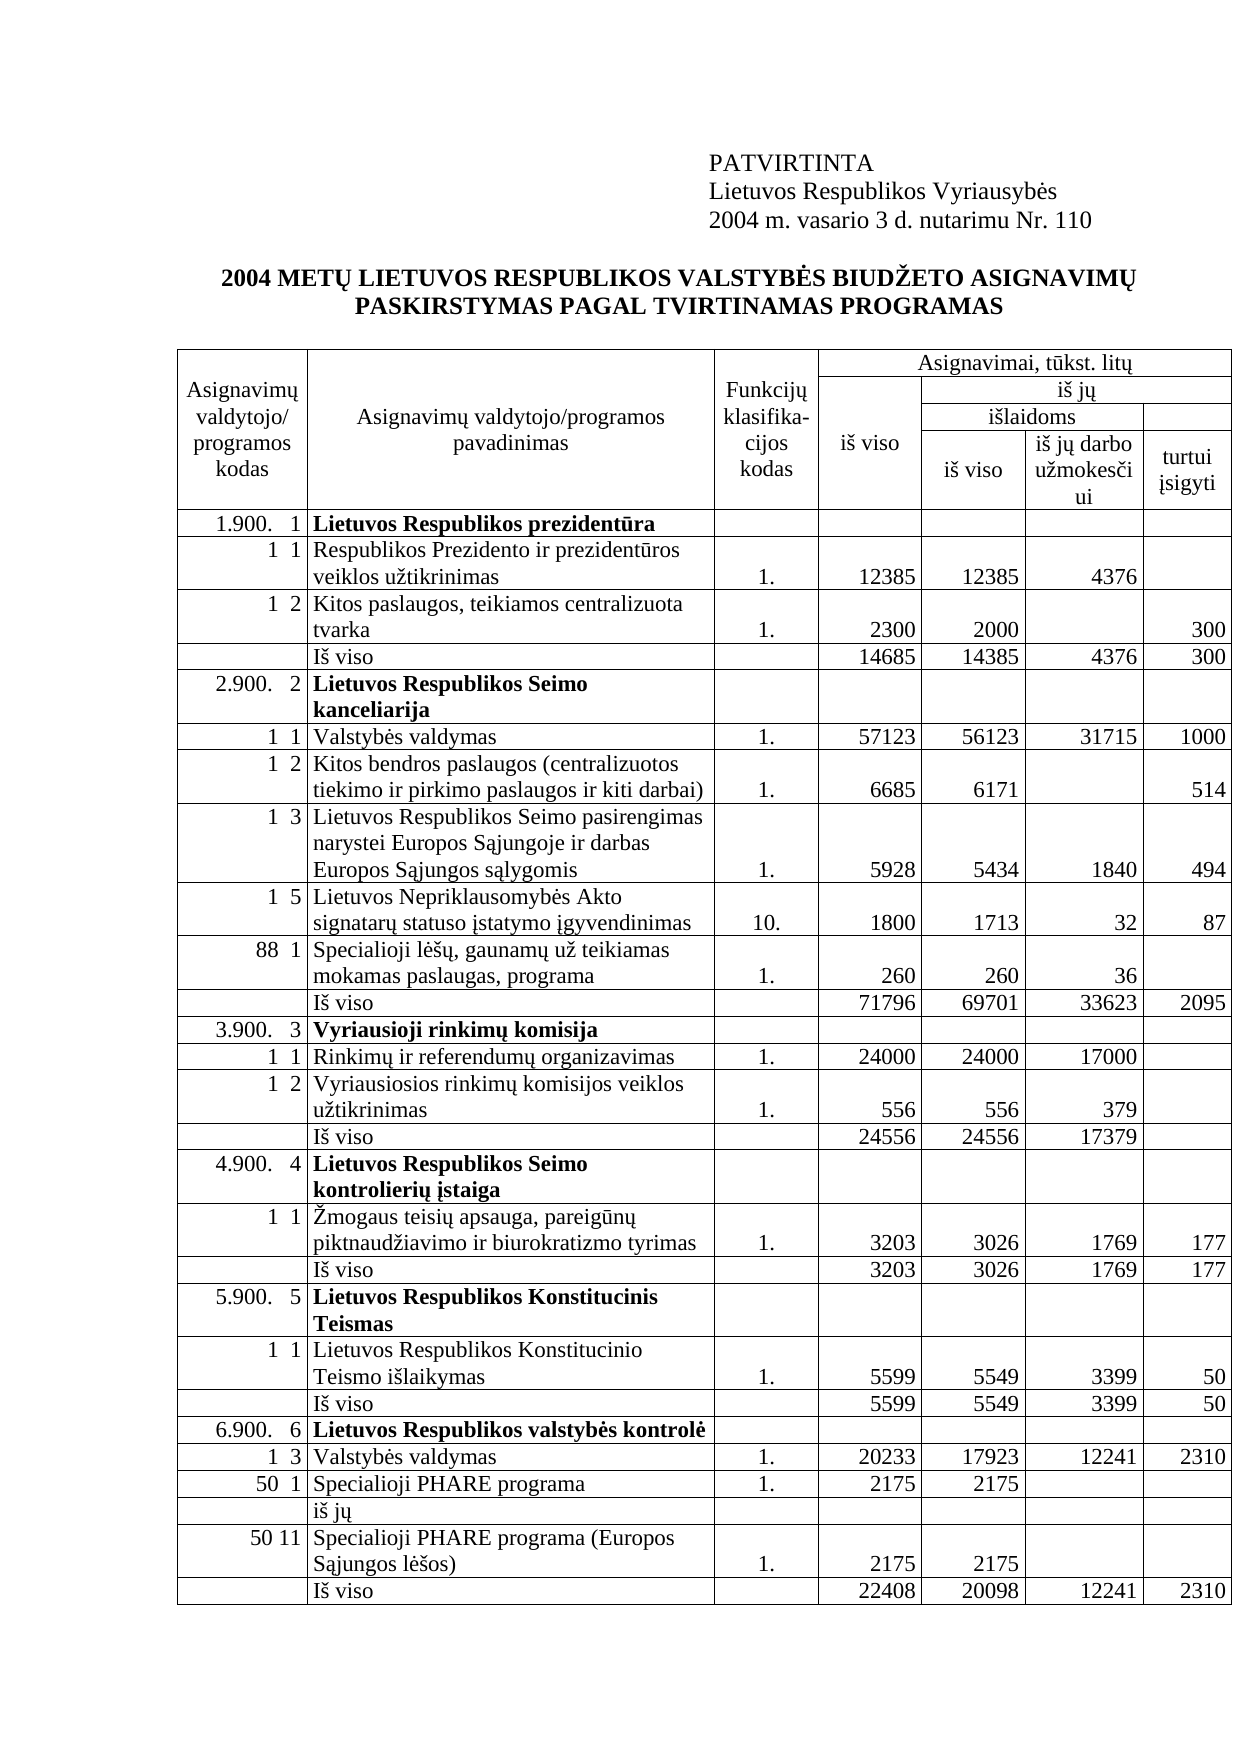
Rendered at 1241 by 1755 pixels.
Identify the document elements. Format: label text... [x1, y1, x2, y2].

table_cell 260 [819, 936, 921, 989]
table_cell 14385 [922, 644, 1025, 669]
table_cell Lietuvos Respublikos Seimo pasirengimas narystei Europos Sąjungoje ir darbas Europos Sąjungos sąlygomis [308, 804, 714, 882]
table_cell 87 [1144, 883, 1231, 935]
table_cell 88 1 [178, 936, 307, 989]
table_cell [1026, 1284, 1143, 1336]
table_cell 1. [715, 590, 818, 642]
table_cell 33623 [1026, 990, 1143, 1016]
table_cell [1026, 1417, 1143, 1443]
table_cell [1026, 590, 1143, 642]
table_cell 2175 [819, 1471, 921, 1497]
table_cell 1. [715, 936, 818, 989]
table_cell Vyriausioji rinkimų komisija [308, 1017, 714, 1042]
table_cell 50 [1144, 1390, 1231, 1416]
table_cell Iš viso [308, 644, 714, 669]
table_cell 1 2 [178, 590, 307, 642]
table_cell Rinkimų ir referendumų organizavimas [308, 1044, 714, 1069]
table_cell 12241 [1026, 1444, 1143, 1470]
table_cell [715, 644, 818, 669]
table_cell 3.900. 3 [178, 1017, 307, 1042]
table_cell Lietuvos Nepriklausomybės Akto signatarų statuso įstatymo įgyvendinimas [308, 883, 714, 935]
text PATVIRTINTA [177, 148, 1181, 176]
table_cell 1769 [1026, 1257, 1143, 1283]
table_cell [1026, 1471, 1143, 1497]
table_cell 494 [1144, 804, 1231, 882]
table_cell [178, 644, 307, 669]
table_cell 1 1 [178, 1337, 307, 1389]
table_cell [819, 1498, 921, 1523]
table_header Asignavimų valdytojo/programos pavadinimas [308, 350, 714, 509]
table_cell [1026, 1498, 1143, 1523]
table_cell 5599 [819, 1337, 921, 1389]
table_cell Respublikos Prezidento ir prezidentūros veiklos užtikrinimas [308, 537, 714, 589]
table_cell 3399 [1026, 1390, 1143, 1416]
table_cell [178, 1124, 307, 1149]
table_cell 32 [1026, 883, 1143, 935]
table_cell 71796 [819, 990, 921, 1016]
table_cell 12385 [819, 537, 921, 589]
table_cell 1 2 [178, 750, 307, 803]
table_cell 300 [1144, 590, 1231, 642]
table_cell 12241 [1026, 1578, 1143, 1604]
table_cell 3203 [819, 1257, 921, 1283]
table_cell [178, 990, 307, 1016]
table_cell 22408 [819, 1578, 921, 1604]
table_cell 2175 [922, 1471, 1025, 1497]
table_cell Specialioji lėšų, gaunamų už teikiamas mokamas paslaugas, programa [308, 936, 714, 989]
table_cell 24556 [819, 1124, 921, 1149]
table_cell [1144, 1150, 1231, 1203]
table_cell 1. [715, 1070, 818, 1122]
table_cell 2095 [1144, 990, 1231, 1016]
table_cell [819, 1017, 921, 1042]
table_cell [1144, 670, 1231, 722]
table_cell 1 1 [178, 724, 307, 749]
table_cell [819, 670, 921, 722]
table_cell Lietuvos Respublikos valstybės kontrolė [308, 1417, 714, 1443]
table_cell [1026, 1150, 1143, 1203]
table_cell [1144, 1525, 1231, 1577]
table_cell Valstybės valdymas [308, 1444, 714, 1470]
table_cell Iš viso [308, 990, 714, 1016]
table_cell [1144, 1017, 1231, 1042]
table_cell 17000 [1026, 1044, 1143, 1069]
table_cell 1 1 [178, 1044, 307, 1069]
table_cell [1144, 1044, 1231, 1069]
table_cell 6.900. 6 [178, 1417, 307, 1443]
table_cell [1144, 1498, 1231, 1523]
table_cell iš viso [819, 377, 921, 509]
table_cell [1026, 1017, 1143, 1042]
table_cell Specialioji PHARE programa (Europos Sąjungos lėšos) [308, 1525, 714, 1577]
table_cell [1144, 1417, 1231, 1443]
table_cell 4376 [1026, 644, 1143, 669]
table_cell Specialioji PHARE programa [308, 1471, 714, 1497]
table_cell 36 [1026, 936, 1143, 989]
table_cell [178, 1257, 307, 1283]
table_cell 4.900. 4 [178, 1150, 307, 1203]
table_cell 1. [715, 1337, 818, 1389]
table_cell [1026, 750, 1143, 803]
table_cell [715, 1124, 818, 1149]
table_cell 260 [922, 936, 1025, 989]
table_cell [819, 1150, 921, 1203]
table_cell 177 [1144, 1204, 1231, 1256]
table_cell 24000 [819, 1044, 921, 1069]
table_cell 2310 [1144, 1578, 1231, 1604]
table_cell 1.900. 1 [178, 510, 307, 536]
table_cell 1713 [922, 883, 1025, 935]
table_cell Lietuvos Respublikos Konstitucinio Teismo išlaikymas [308, 1337, 714, 1389]
table_cell [715, 1498, 818, 1523]
table_cell [715, 1417, 818, 1443]
table_cell iš viso [922, 431, 1025, 509]
table_cell 177 [1144, 1257, 1231, 1283]
table_cell 1 1 [178, 537, 307, 589]
table_cell [715, 1017, 818, 1042]
table_cell 56123 [922, 724, 1025, 749]
text 2004 METŲ LIETUVOS RESPUBLIKOS VALSTYBĖS BIUDŽETO ASIGNAVIMŲ PASKIRSTYMAS PAGAL TVIRTINAMAS PROGRAMAS [177, 263, 1181, 320]
table_cell [1144, 1284, 1231, 1336]
table_cell [1026, 510, 1143, 536]
table_cell 1 5 [178, 883, 307, 935]
table_cell [1144, 1471, 1231, 1497]
table_cell 24000 [922, 1044, 1025, 1069]
table_cell Lietuvos Respublikos Konstitucinis Teismas [308, 1284, 714, 1336]
table_cell [178, 1578, 307, 1604]
table_cell [1026, 670, 1143, 722]
table_cell Valstybės valdymas [308, 724, 714, 749]
table_cell 2300 [819, 590, 921, 642]
table_cell 6685 [819, 750, 921, 803]
table_cell [922, 1017, 1025, 1042]
text Lietuvos Respublikos Vyriausybės [177, 176, 1181, 205]
table_cell [1144, 537, 1231, 589]
table_cell [715, 510, 818, 536]
table_cell [178, 1390, 307, 1416]
table_cell 3026 [922, 1204, 1025, 1256]
table_cell 5549 [922, 1390, 1025, 1416]
table_cell 12385 [922, 537, 1025, 589]
table_cell [715, 1150, 818, 1203]
table_cell [922, 1284, 1025, 1336]
table_cell 379 [1026, 1070, 1143, 1122]
table_cell 5434 [922, 804, 1025, 882]
table_cell 1. [715, 1525, 818, 1577]
table_cell 17379 [1026, 1124, 1143, 1149]
table_cell 2.900. 2 [178, 670, 307, 722]
table_cell 6171 [922, 750, 1025, 803]
table_cell 2175 [922, 1525, 1025, 1577]
table_cell 4376 [1026, 537, 1143, 589]
table_cell 1840 [1026, 804, 1143, 882]
table_cell iš jų [308, 1498, 714, 1523]
table_cell [922, 670, 1025, 722]
table_cell [1144, 936, 1231, 989]
table_cell 17923 [922, 1444, 1025, 1470]
table_cell [819, 1284, 921, 1336]
table_cell [922, 1150, 1025, 1203]
table_cell [1144, 1070, 1231, 1122]
table_cell 1. [715, 537, 818, 589]
table_cell [715, 1578, 818, 1604]
table_cell Iš viso [308, 1257, 714, 1283]
table_cell 556 [922, 1070, 1025, 1122]
table_cell 1. [715, 1471, 818, 1497]
table_cell iš jų darbo užmokesčiui [1026, 431, 1143, 509]
table_cell 31715 [1026, 724, 1143, 749]
table_cell 20233 [819, 1444, 921, 1470]
table_cell [819, 510, 921, 536]
table_cell 300 [1144, 644, 1231, 669]
table_cell 57123 [819, 724, 921, 749]
table_cell [1144, 1124, 1231, 1149]
table_cell išlaidoms [922, 404, 1143, 429]
table_cell 50 11 [178, 1525, 307, 1577]
table_cell 1 1 [178, 1204, 307, 1256]
table_cell [922, 1498, 1025, 1523]
table_cell Žmogaus teisių apsauga, pareigūnų piktnaudžiavimo ir biurokratizmo tyrimas [308, 1204, 714, 1256]
table_cell [922, 510, 1025, 536]
table_cell [1144, 510, 1231, 536]
table_cell iš jų [922, 377, 1231, 403]
table_cell Iš viso [308, 1124, 714, 1149]
table_cell Lietuvos Respublikos prezidentūra [308, 510, 714, 536]
table_cell 2175 [819, 1525, 921, 1577]
table_cell 3026 [922, 1257, 1025, 1283]
table_cell 20098 [922, 1578, 1025, 1604]
table_cell Lietuvos Respublikos Seimo kanceliarija [308, 670, 714, 722]
table_cell 1000 [1144, 724, 1231, 749]
table_cell 69701 [922, 990, 1025, 1016]
table_cell 556 [819, 1070, 921, 1122]
table_cell 50 [1144, 1337, 1231, 1389]
table_header Asignavimų valdytojo/ programos kodas [178, 350, 307, 509]
table_cell 514 [1144, 750, 1231, 803]
table_cell Kitos paslaugos, teikiamos centralizuota tvarka [308, 590, 714, 642]
table_cell 1. [715, 1204, 818, 1256]
table_cell [715, 990, 818, 1016]
text 2004 m. vasario 3 d. nutarimu Nr. 110 [177, 205, 1181, 234]
table_cell Lietuvos Respublikos Seimo kontrolierių įstaiga [308, 1150, 714, 1203]
table_cell [715, 670, 818, 722]
table_cell 1. [715, 1044, 818, 1069]
table_cell 1 3 [178, 1444, 307, 1470]
table_cell Kitos bendros paslaugos (centralizuotos tiekimo ir pirkimo paslaugos ir kiti darbai) [308, 750, 714, 803]
table_cell [178, 1498, 307, 1523]
table_cell 1. [715, 804, 818, 882]
table_header Funkcijų klasifika-cijos kodas [715, 350, 818, 509]
table_cell 2000 [922, 590, 1025, 642]
table_cell 5928 [819, 804, 921, 882]
table_cell 24556 [922, 1124, 1025, 1149]
table_cell 1 3 [178, 804, 307, 882]
table_cell 5.900. 5 [178, 1284, 307, 1336]
table_cell 2310 [1144, 1444, 1231, 1470]
table_cell [715, 1284, 818, 1336]
table_cell [922, 1417, 1025, 1443]
table_cell [715, 1390, 818, 1416]
table_cell [1026, 1525, 1143, 1577]
table_cell 1. [715, 724, 818, 749]
table_cell 5549 [922, 1337, 1025, 1389]
table_cell 14685 [819, 644, 921, 669]
table_cell 1. [715, 750, 818, 803]
table_header Asignavimai, tūkst. litų [819, 350, 1231, 376]
table_cell 1769 [1026, 1204, 1143, 1256]
table_cell 1800 [819, 883, 921, 935]
table_cell [1144, 404, 1231, 429]
table_cell Iš viso [308, 1578, 714, 1604]
table_cell [819, 1417, 921, 1443]
table_cell 3399 [1026, 1337, 1143, 1389]
table_cell 1. [715, 1444, 818, 1470]
table_cell 3203 [819, 1204, 921, 1256]
table_cell 50 1 [178, 1471, 307, 1497]
table_cell 5599 [819, 1390, 921, 1416]
table_cell turtui įsigyti [1144, 431, 1231, 509]
table_cell Vyriausiosios rinkimų komisijos veiklos užtikrinimas [308, 1070, 714, 1122]
table_cell 10. [715, 883, 818, 935]
table_cell [715, 1257, 818, 1283]
table_cell 1 2 [178, 1070, 307, 1122]
table_cell Iš viso [308, 1390, 714, 1416]
